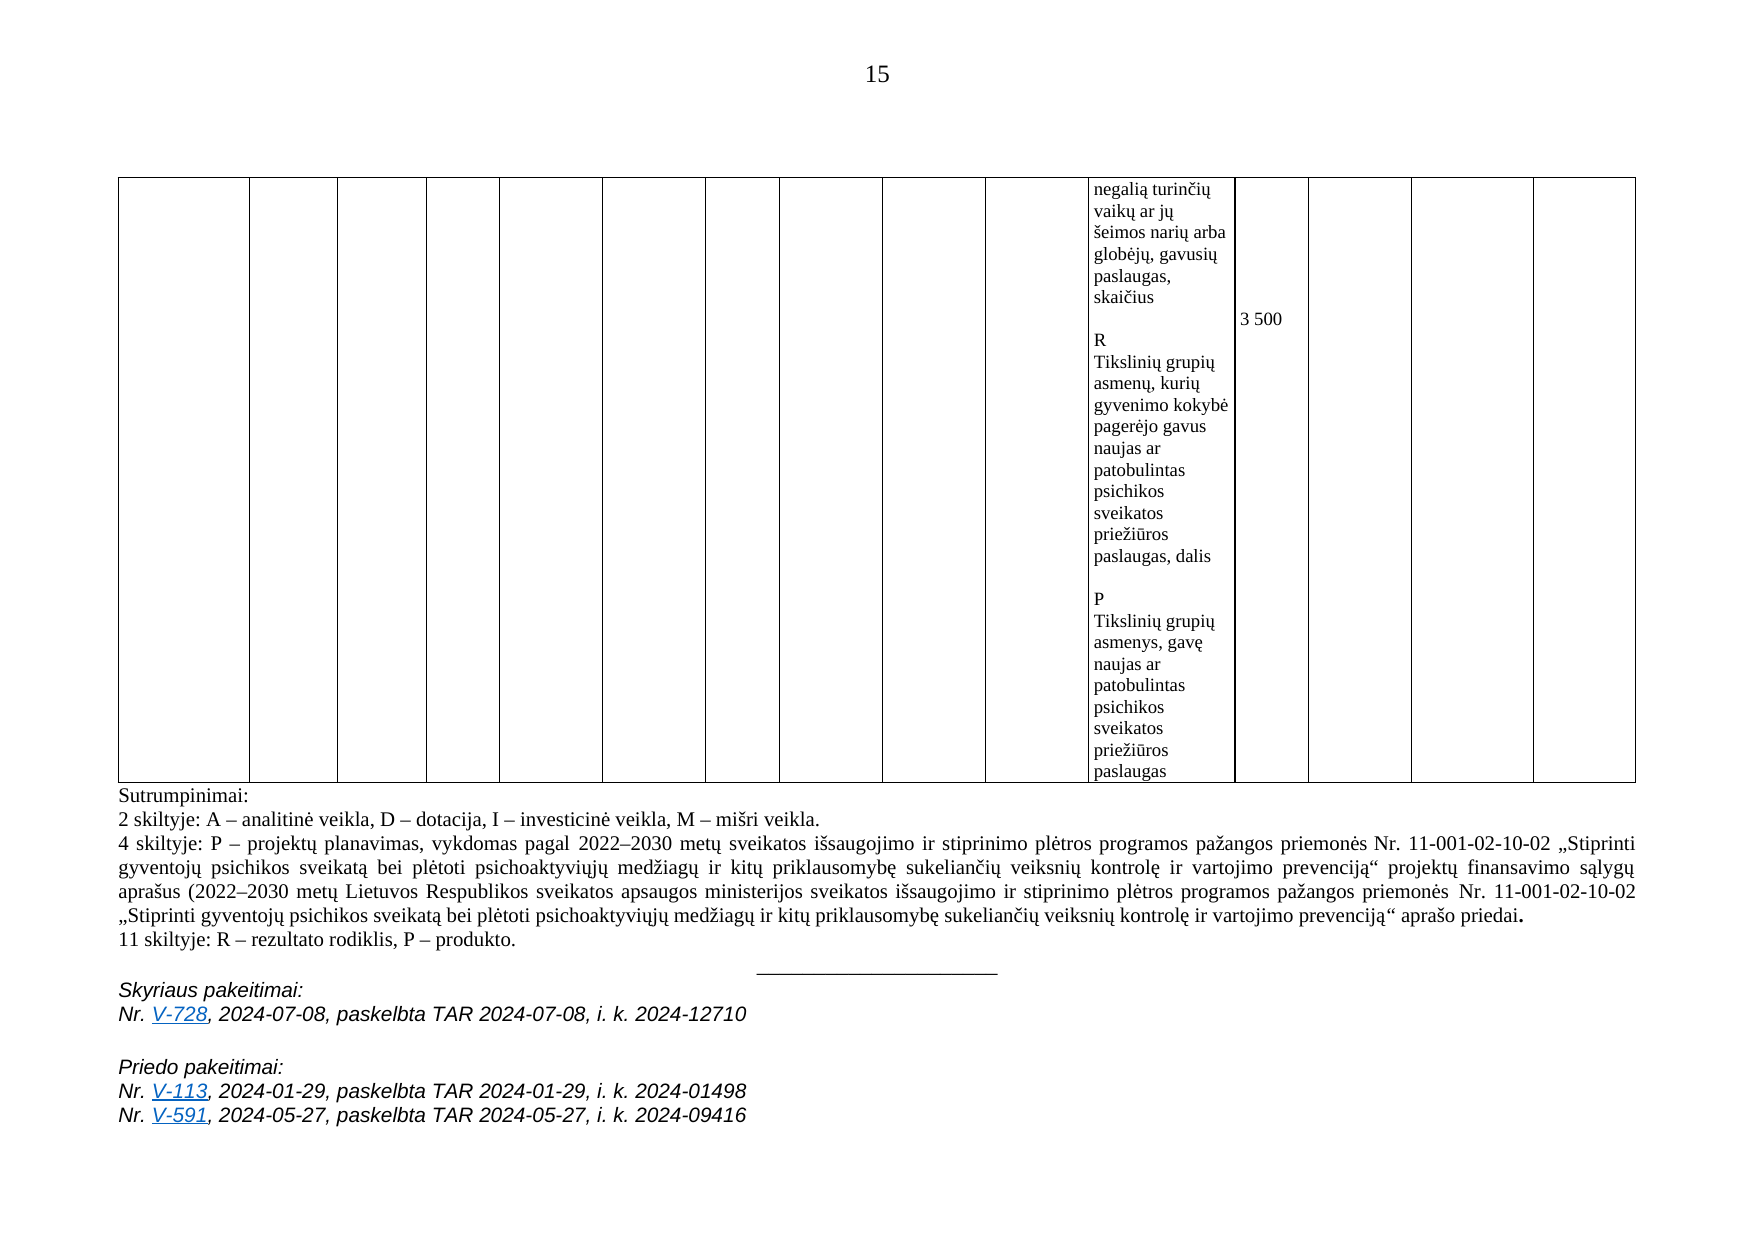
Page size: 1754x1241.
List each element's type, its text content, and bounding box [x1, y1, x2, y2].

table_cell [338, 178, 426, 782]
table_cell [986, 178, 1088, 782]
table_cell [706, 178, 779, 782]
text _____________________ [118, 951, 1636, 978]
text Sutrumpinimai: [118, 783, 1636, 807]
table_cell [427, 178, 499, 782]
table_cell [603, 178, 705, 782]
table_cell [1309, 178, 1411, 782]
table_cell negalią turinčių vaikų ar jų šeimos narių arba globėjų, gavusių paslaugas, skaičius R Tikslinių grupių asmenų, kurių gyvenimo kokybė pagerėjo gavus naujas ar patobulintas psichikos sveikatos priežiūros paslaugas, dalis P Tikslinių grupių asmenys, gavę naujas ar patobulintas psichikos sveikatos priežiūros paslaugas [1089, 178, 1234, 782]
text Skyriaus pakeitimai: [118, 978, 1636, 1002]
table_cell [1412, 178, 1533, 782]
table_cell [883, 178, 985, 782]
table_cell [119, 178, 249, 782]
table_cell [500, 178, 602, 782]
table_cell [780, 178, 882, 782]
text 4 skiltyje: P – projektų planavimas, vykdomas pagal 2022–2030 metų sveikatos išsaugojimo ir stiprinimo plėtros programos pažangos priemonės Nr. 11-001-02-10-02 „Stiprinti gyventojų psichikos sveikatą bei plėtoti psichoaktyviųjų medžiagų ir kitų priklausomybę sukeliančių veiksnių kontrolę ir vartojimo prevenciją“ projektų finansavimo sąlygų aprašus (2022–2030 metų Lietuvos Respublikos sveikatos apsaugos ministerijos sveikatos išsaugojimo ir stiprinimo plėtros programos pažangos priemonės Nr. 11-001-02-10-02 „Stiprinti gyventojų psichikos sveikatą bei plėtoti psichoaktyviųjų medžiagų ir kitų priklausomybę sukeliančių veiksnių kontrolę ir vartojimo prevenciją“ aprašo priedai. [118, 831, 1636, 927]
text Nr. V-728, 2024-07-08, paskelbta TAR 2024-07-08, i. k. 2024-12710 [118, 1002, 1636, 1026]
table_cell [1534, 178, 1635, 782]
text 11 skiltyje: R – rezultato rodiklis, P – produkto. [118, 927, 1636, 951]
text Nr. V-113, 2024-01-29, paskelbta TAR 2024-01-29, i. k. 2024-01498 [118, 1078, 1636, 1102]
text Nr. V-591, 2024-05-27, paskelbta TAR 2024-05-27, i. k. 2024-09416 [118, 1102, 1636, 1126]
text Priedo pakeitimai: [118, 1054, 1636, 1078]
table_cell 3 500 [1236, 178, 1308, 782]
text 2 skiltyje: A – analitinė veikla, D – dotacija, I – investicinė veikla, M – mišri veikla. [118, 807, 1636, 831]
table_cell [250, 178, 337, 782]
